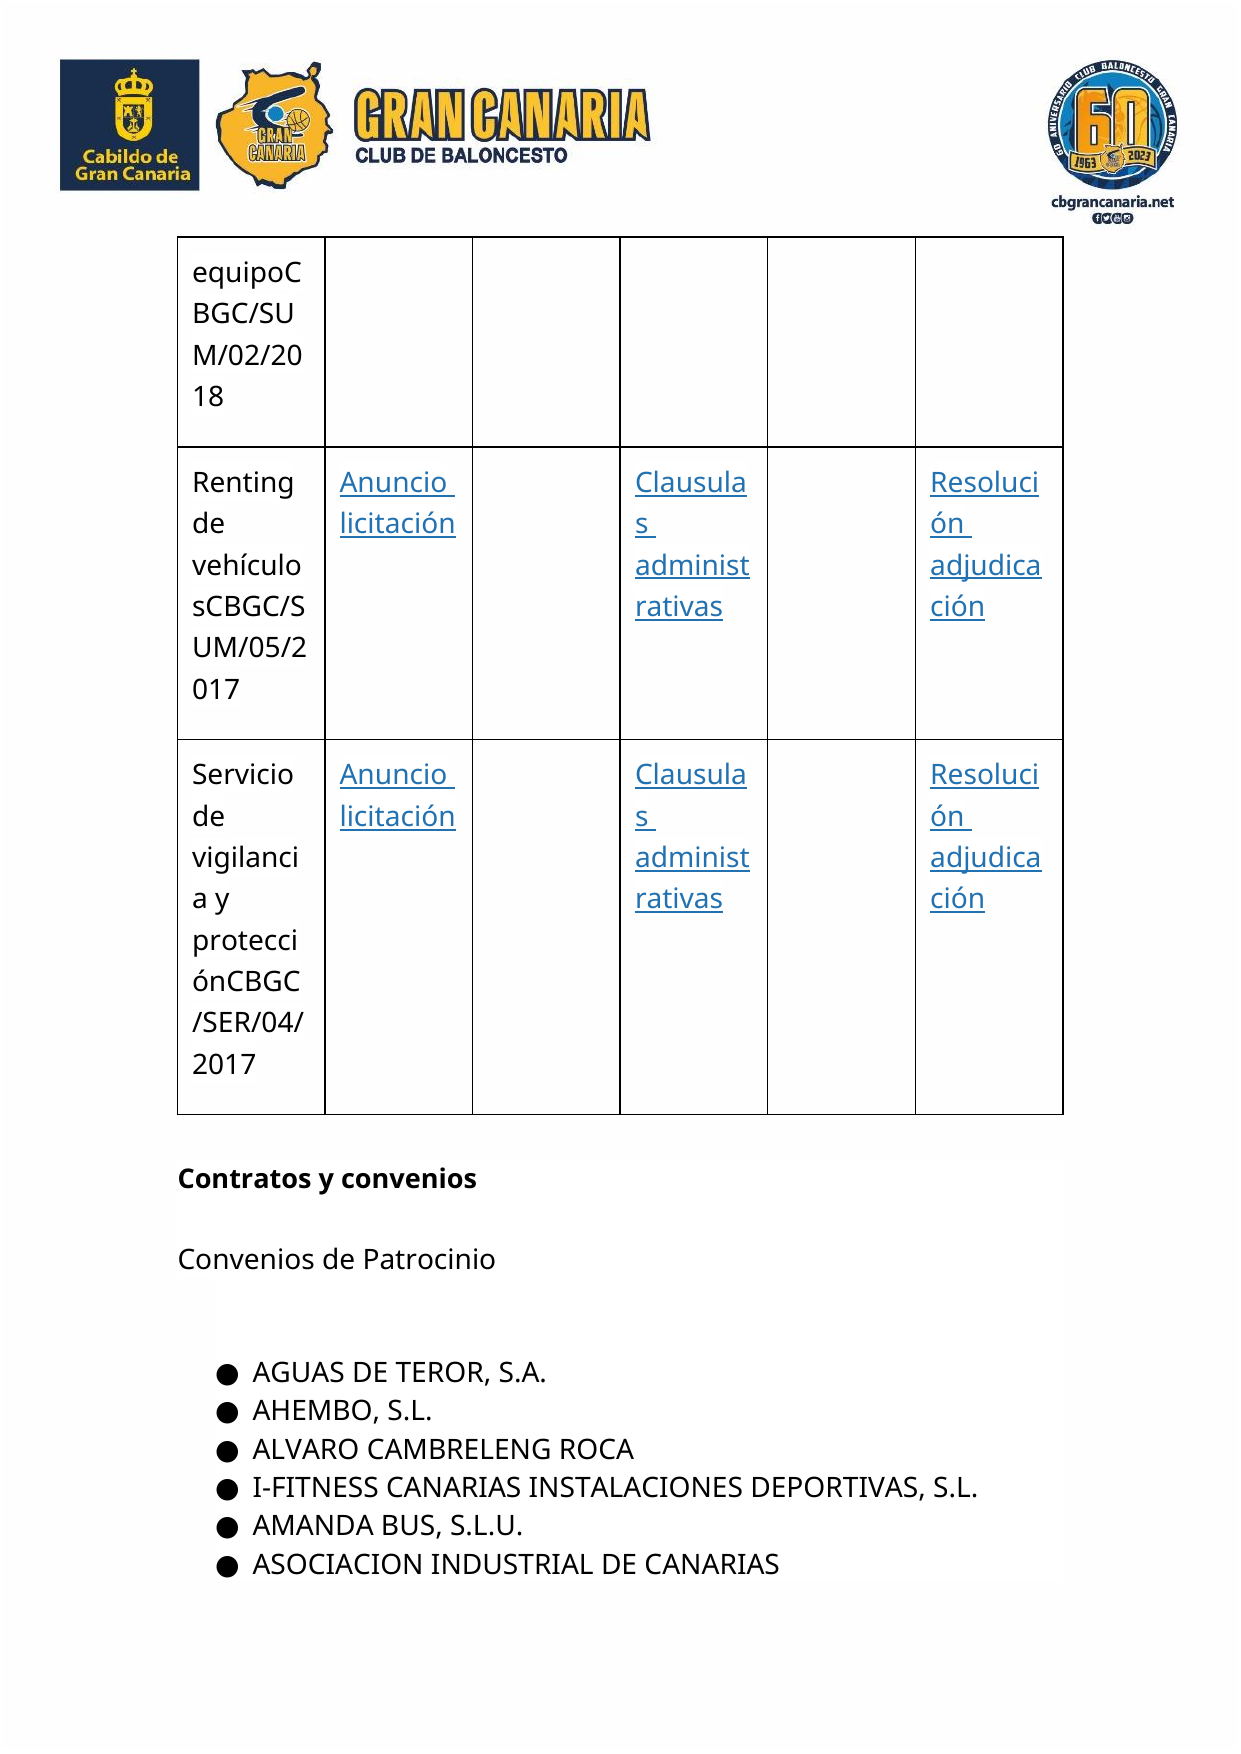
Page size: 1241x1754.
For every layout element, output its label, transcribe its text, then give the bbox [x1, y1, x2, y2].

text Convenios de Patrocinio [177, 1240, 1063, 1278]
table_cell Clausulas administrativas [621, 740, 767, 1114]
subtitle Contratos y convenios [177, 1159, 1063, 1196]
list ALVARO CAMBRELENG ROCA [215, 1429, 1063, 1467]
list AMANDA BUS, S.L.U. [215, 1506, 1063, 1544]
table_cell [621, 238, 767, 446]
list ASOCIACION INDUSTRIAL DE CANARIAS [215, 1544, 1063, 1582]
table_cell Resolución adjudicación [916, 448, 1062, 738]
table_cell Resolución adjudicación [916, 740, 1062, 1114]
table_cell [326, 238, 472, 446]
picture [2, 2, 1237, 1749]
list I-FITNESS CANARIAS INSTALACIONES DEPORTIVAS, S.L. [215, 1467, 1063, 1506]
table_cell equipoCBGC/SUM/02/2018 [178, 238, 324, 446]
table_cell ﻿ [473, 740, 619, 1114]
table_cell ﻿ [768, 740, 915, 1114]
table_cell ﻿ [768, 238, 915, 446]
table_cell Servicio de vigilancia y protecciónCBGC/SER/04/2017 [178, 740, 324, 1114]
table_cell ﻿ [768, 448, 915, 738]
table_cell Clausulas administrativas [621, 448, 767, 738]
list AHEMBO, S.L. [215, 1391, 1063, 1429]
table_cell ﻿ [473, 448, 619, 738]
table_cell Anuncio licitación [326, 740, 472, 1114]
table_cell Anuncio licitación [326, 448, 472, 738]
list AGUAS DE TEROR, S.A. [215, 1352, 1063, 1391]
table_cell Renting de vehículosCBGC/SUM/05/2017 [178, 448, 324, 738]
table_cell ﻿ [473, 238, 619, 446]
table_cell [916, 238, 1062, 446]
